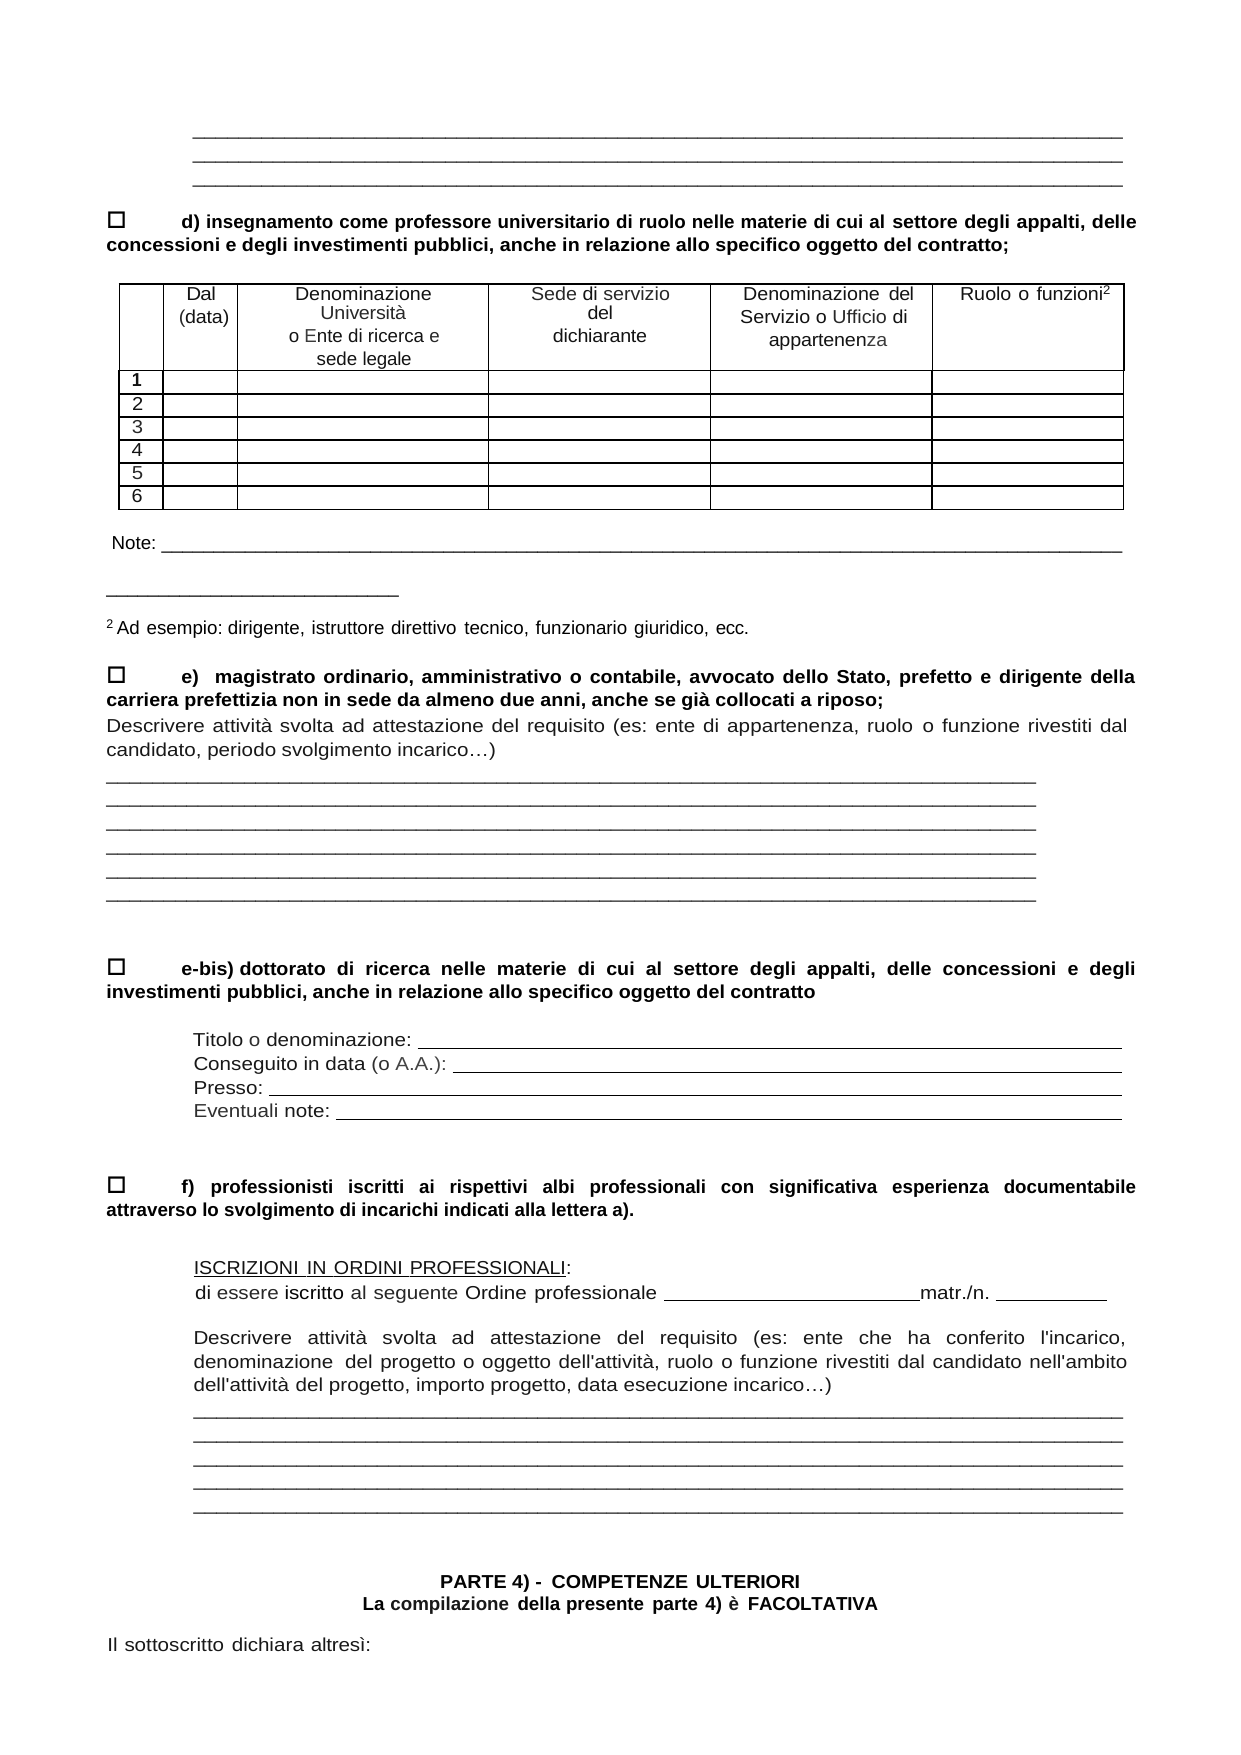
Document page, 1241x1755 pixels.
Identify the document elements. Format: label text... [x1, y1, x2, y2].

text ____________________________ [106, 576, 1138, 597]
text _________________________________________________________________________________ [106, 881, 1128, 903]
text _________________________________________________________________________________ [193, 1422, 1128, 1443]
table_cell [489, 418, 710, 439]
subtitle ISCRIZIONI IN ORDINI PROFESSIONALI: [131, 1257, 1138, 1279]
table_cell [489, 487, 710, 508]
text _________________________________________________________________________________ [106, 786, 1128, 808]
table_cell 2 [120, 395, 162, 416]
table_cell [238, 418, 488, 439]
text di essere iscritto al seguente Ordine professionale matr./n. [195, 1282, 1138, 1303]
text _________________________________________________________________________________ [193, 166, 1128, 187]
text 2 Ad esempio: dirigente, istruttore direttivo tecnico, funzionario giuridico, ecc. [106, 619, 1138, 639]
text _________________________________________________________________________________ [193, 1398, 1128, 1419]
table_header Ruolo o funzioni2 [933, 285, 1123, 370]
table_cell [164, 371, 237, 393]
table_cell [711, 441, 931, 462]
text _________________________________________________________________________________ [106, 834, 1128, 855]
table_header Denominazione del Servizio o Ufficio di appartenenza [711, 285, 932, 370]
table_cell 6 [120, 487, 162, 508]
table_header Sede di servizio del dichiarante [489, 285, 710, 370]
table_cell [489, 464, 710, 485]
text La compilazione della presente parte 4) è FACOLTATIVA [107, 1592, 1133, 1614]
table_cell [933, 487, 1123, 508]
table_cell [711, 487, 931, 508]
text _________________________________________________________________________________ [106, 762, 1128, 784]
text _________________________________________________________________________________ [193, 1493, 1128, 1514]
table_cell [164, 395, 237, 416]
list e-bis) dottorato di ricerca nelle materie di cui al settore degli appalti, delle concessioni e degli investimenti pubblici, anche in relazione allo specifico oggetto del contratto [106, 958, 1137, 1002]
text Il sottoscritto dichiara altresì: [107, 1633, 1136, 1655]
table_cell [711, 464, 931, 485]
table_cell [711, 395, 931, 416]
table_header [120, 285, 163, 370]
table_cell [489, 441, 710, 462]
table_cell [489, 371, 710, 393]
table_cell 1 [120, 371, 162, 393]
table_cell 4 [120, 441, 162, 462]
table_header Dal (data) [164, 285, 237, 370]
text _________________________________________________________________________________ [193, 142, 1128, 163]
table_cell 5 [120, 464, 162, 485]
table_cell [238, 371, 488, 393]
text _________________________________________________________________________________ [106, 857, 1128, 879]
list e) magistrato ordinario, amministrativo o contabile, avvocato dello Stato, prefetto e dirigente della carriera prefettizia non in sede da almeno due anni, anche se già collocati a riposo; [106, 665, 1137, 710]
table_cell [489, 395, 710, 416]
text _________________________________________________________________________________ [193, 118, 1128, 140]
text _________________________________________________________________________________ [106, 810, 1128, 831]
table_cell [238, 441, 488, 462]
text Note: ____________________________________________________________________________________________ [106, 532, 1138, 554]
subtitle PARTE 4) - COMPETENZE ULTERIORI [106, 1571, 1134, 1592]
table_cell [933, 464, 1123, 485]
text Descrivere attività svolta ad attestazione del requisito (es: ente che ha conferito l'incarico, denominazione del progetto o oggetto dell'attività, ruolo o funzione rivestiti dal candidato nell'ambito dell'attività del progetto, importo progetto, data esecuzione incarico…) [193, 1327, 1128, 1396]
table_cell [933, 441, 1123, 462]
table_cell [238, 487, 488, 508]
text _________________________________________________________________________________ [193, 1469, 1128, 1491]
table_header Denominazione Università o Ente di ricerca e sede legale [238, 285, 488, 370]
table_cell 3 [120, 418, 162, 439]
list d) insegnamento come professore universitario di ruolo nelle materie di cui al settore degli appalti, delle concessioni e degli investimenti pubblici, anche in relazione allo specifico oggetto del contratto; [106, 211, 1137, 255]
text _________________________________________________________________________________ [193, 1446, 1128, 1467]
table_cell [164, 441, 237, 462]
table_cell [933, 418, 1123, 439]
table_cell [711, 418, 931, 439]
table_cell [933, 371, 1123, 393]
table_cell [238, 464, 488, 485]
text Titolo o denominazione: Conseguito in data (o A.A.): Presso: Eventuali note: [193, 1029, 1128, 1122]
table_cell [933, 395, 1123, 416]
table_cell [164, 487, 237, 508]
list f) professionisti iscritti ai rispettivi albi professionali con significativa esperienza documentabile attraverso lo svolgimento di incarichi indicati alla lettera a). [106, 1172, 1137, 1221]
table_cell [711, 371, 931, 393]
table_cell [164, 464, 237, 485]
table_cell [164, 418, 237, 439]
text Descrivere attività svolta ad attestazione del requisito (es: ente di appartenenza, ruolo o funzione rivestiti dal candidato, periodo svolgimento incarico…) [106, 715, 1128, 760]
table_cell [238, 395, 488, 416]
